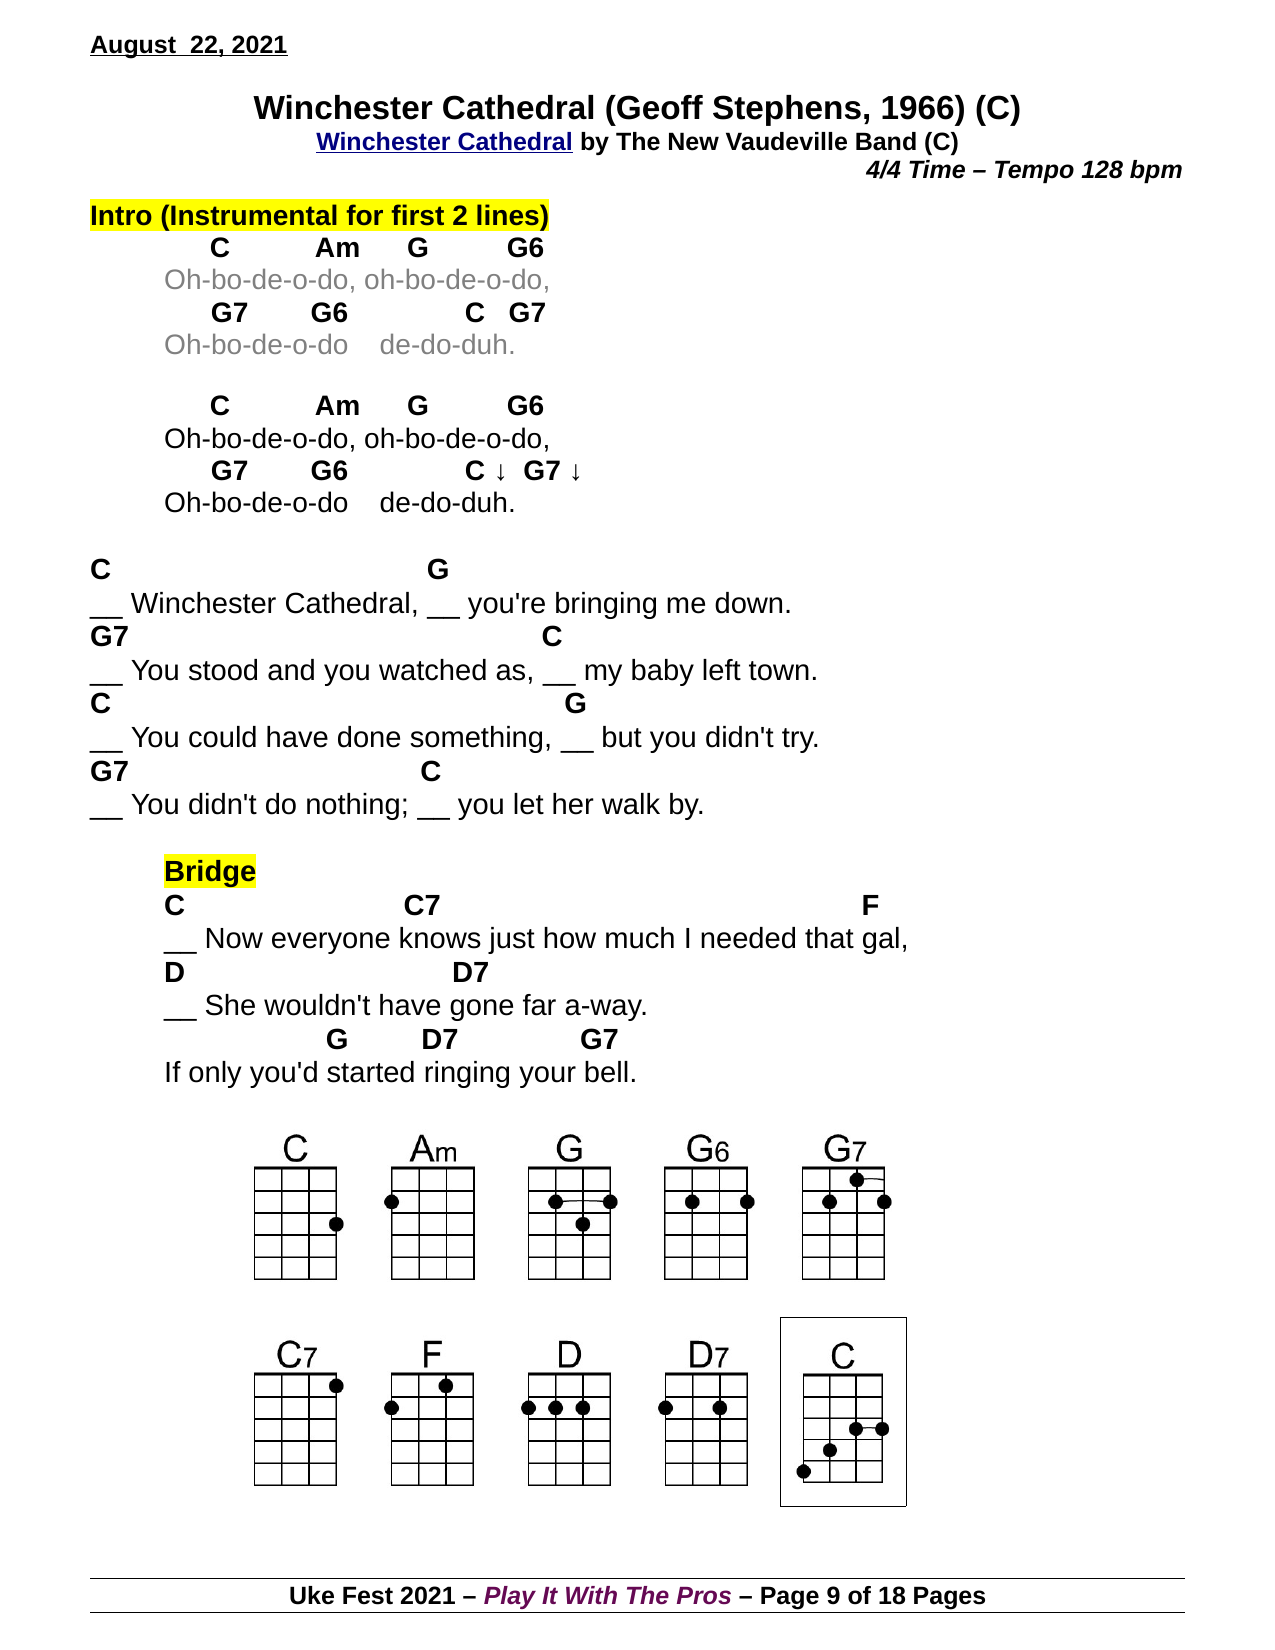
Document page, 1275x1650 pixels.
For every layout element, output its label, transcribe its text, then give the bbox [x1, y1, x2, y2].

table_cell [90, 1311, 227, 1517]
table_header [90, 1106, 227, 1311]
table_cell [911, 1311, 1048, 1517]
text Winchester Cathedral by The New Vaudeville Band (C) [90, 127, 1185, 155]
text Oh-bo-de-o-do de-do-duh. [164, 328, 1185, 361]
text D D7 [164, 955, 1185, 988]
text C Am G G6 [164, 231, 1185, 263]
text C G [90, 687, 1185, 720]
picture [506, 1111, 632, 1301]
table_cell [364, 1311, 501, 1517]
table_cell [227, 1311, 364, 1517]
text __ She wouldn't have gone far a-way. [164, 988, 1185, 1022]
picture [232, 1317, 358, 1507]
text Winchester Cathedral (Geoff Stephens, 1966) (C) [90, 88, 1185, 127]
table_header [774, 1106, 911, 1311]
text __ Now everyone knows just how much I needed that gal, [164, 921, 1185, 955]
text Oh-bo-de-o-do de-do-duh. [164, 486, 1185, 519]
table_header [501, 1106, 637, 1311]
picture [782, 1320, 903, 1503]
table_header [911, 1106, 1048, 1311]
picture [506, 1317, 632, 1507]
table_header [227, 1106, 364, 1311]
picture [369, 1111, 495, 1301]
text 4/4 Time – Tempo 128 bpm [90, 155, 1185, 184]
text G D7 G7 [164, 1022, 1185, 1056]
text __ You stood and you watched as, __ my baby left town. [90, 653, 1185, 687]
picture [369, 1317, 495, 1507]
text C G [90, 552, 1185, 586]
text __ You didn't do nothing; __ you let her walk by. [90, 787, 1185, 821]
table_cell [774, 1311, 911, 1517]
table_header [638, 1106, 774, 1311]
text __ You could have done something, __ but you didn't try. [90, 720, 1185, 754]
text G7 G6 C G7 [164, 296, 1185, 328]
text G7 C [90, 619, 1185, 653]
picture [780, 1111, 906, 1301]
text __ Winchester Cathedral, __ you're bringing me down. [90, 586, 1185, 619]
text C C7 F [164, 888, 1185, 921]
picture [232, 1111, 358, 1301]
text Oh-bo-de-o-do, oh-bo-de-o-do, [164, 422, 1185, 454]
picture [643, 1317, 769, 1507]
text Bridge [164, 854, 1185, 888]
table_header [1048, 1106, 1185, 1311]
text G7 C [90, 754, 1185, 787]
text Oh-bo-de-o-do, oh-bo-de-o-do, [164, 263, 1185, 296]
table_cell [1048, 1311, 1185, 1517]
picture [642, 1111, 769, 1301]
text Intro (Instrumental for first 2 lines) [90, 198, 1185, 231]
text G7 G6 C ↓ G7 ↓ [164, 454, 1185, 486]
text If only you'd started ringing your bell. [164, 1056, 1185, 1089]
text C Am G G6 [164, 389, 1185, 422]
table_header [364, 1106, 501, 1311]
table_cell [638, 1311, 774, 1517]
table_cell [501, 1311, 637, 1517]
